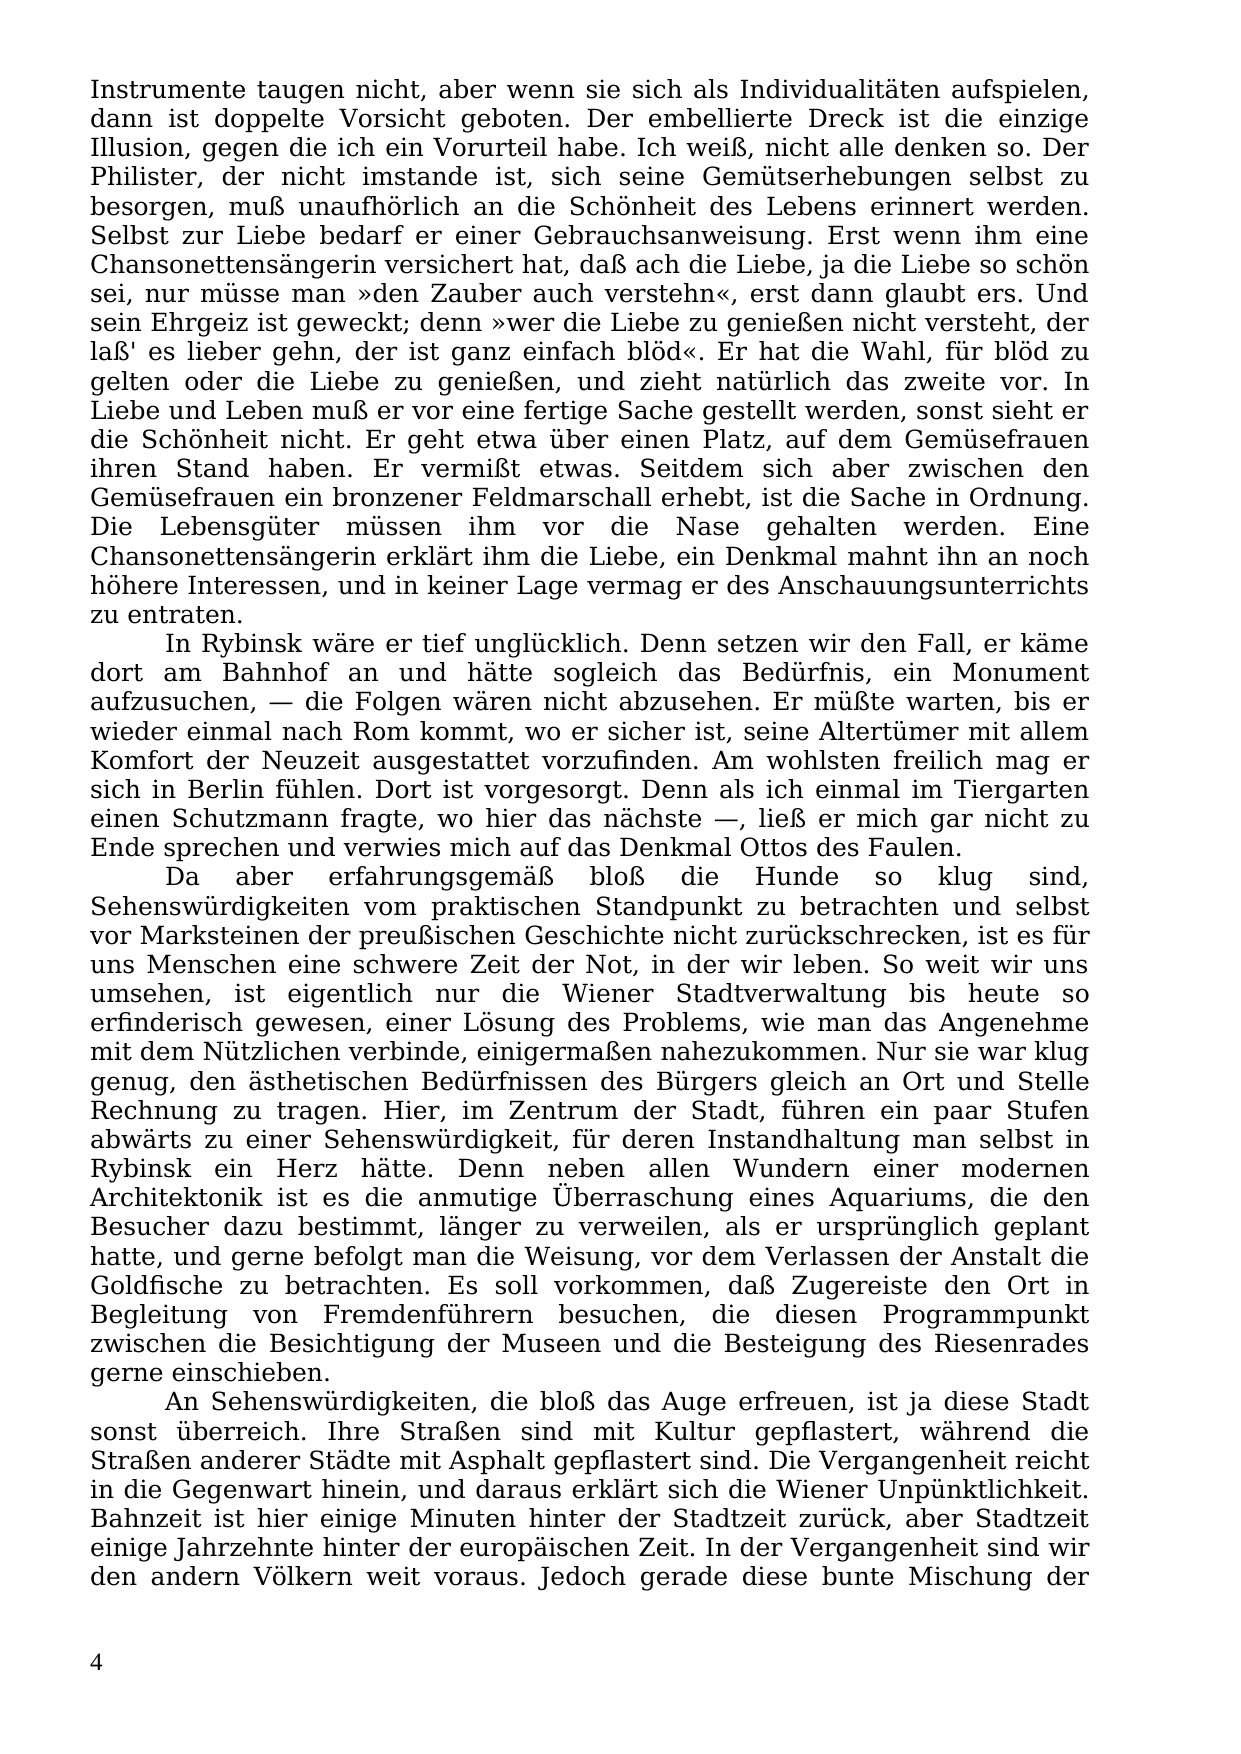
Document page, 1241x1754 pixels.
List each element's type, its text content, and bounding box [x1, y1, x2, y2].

text Da aber erfahrungsgemäß bloß die Hunde so klug sind, Sehenswürdigkeiten vom praktischen Standpunkt zu betrachten und selbst vor Marksteinen der preußischen Geschichte nicht zurückschrecken, ist es für uns Menschen eine schwere Zeit der Not, in der wir leben. So weit wir uns umsehen, ist eigentlich nur die Wiener Stadtverwaltung bis heute so erfinderisch gewesen, einer Lösung des Problems, wie man das Angenehme mit dem Nützlichen verbinde, einigermaßen nahezukommen. Nur sie war klug genug, den ästhetischen Bedürfnissen des Bürgers gleich an Ort und Stelle Rechnung zu tragen. Hier, im Zentrum der Stadt, führen ein paar Stufen abwärts zu einer Sehenswürdigkeit, für deren Instandhaltung man selbst in Rybinsk ein Herz hätte. Denn neben allen Wundern einer modernen Architektonik ist es die anmutige Überraschung eines Aquariums, die den Besucher dazu bestimmt, länger zu verweilen, als er ursprünglich geplant hatte, und gerne befolgt man die Weisung, vor dem Verlassen der Anstalt die Goldfische zu betrachten. Es soll vorkommen, daß Zugereiste den Ort in Begleitung von Fremdenführern besuchen, die diesen Programmpunkt zwischen die Besichtigung der Museen und die Besteigung des Riesenrades gerne einschieben. [90, 862, 1091, 1387]
text In Rybinsk wäre er tief unglücklich. Denn setzen wir den Fall, er käme dort am Bahnhof an und hätte sogleich das Bedürfnis, ein Monument aufzusuchen, — die Folgen wären nicht abzusehen. Er müßte warten, bis er wieder einmal nach Rom kommt, wo er sicher ist, seine Altertümer mit allem Komfort der Neuzeit ausgestattet vorzufinden. Am wohlsten freilich mag er sich in Berlin fühlen. Dort ist vorgesorgt. Denn als ich einmal im Tiergarten einen Schutzmann fragte, wo hier das nächste —, ließ er mich gar nicht zu Ende sprechen und verwies mich auf das Denkmal Ottos des Faulen. [90, 629, 1091, 862]
text Instrumente taugen nicht, aber wenn sie sich als Individualitäten aufspielen, dann ist doppelte Vorsicht geboten. Der embellierte Dreck ist die einzige Illusion, gegen die ich ein Vorurteil habe. Ich weiß, nicht alle denken so. Der Philister, der nicht imstande ist, sich seine Gemütserhebungen selbst zu besorgen, muß unaufhörlich an die Schönheit des Lebens erinnert werden. Selbst zur Liebe bedarf er einer Gebrauchsanweisung. Erst wenn ihm eine Chansonettensängerin versichert hat, daß ach die Liebe, ja die Liebe so schön sei, nur müsse man »den Zauber auch verstehn«, erst dann glaubt ers. Und sein Ehrgeiz ist geweckt; denn »wer die Liebe zu genießen nicht versteht, der laß' es lieber gehn, der ist ganz einfach blöd«. Er hat die Wahl, für blöd zu gelten oder die Liebe zu genießen, und zieht natürlich das zweite vor. In Liebe und Leben muß er vor eine fertige Sache gestellt werden, sonst sieht er die Schönheit nicht. Er geht etwa über einen Platz, auf dem Gemüsefrauen ihren Stand haben. Er vermißt etwas. Seitdem sich aber zwischen den Gemüsefrauen ein bronzener Feldmarschall erhebt, ist die Sache in Ordnung. Die Lebensgüter müssen ihm vor die Nase gehalten werden. Eine Chansonettensängerin erklärt ihm die Liebe, ein Denkmal mahnt ihn an noch höhere Interessen, und in keiner Lage vermag er des Anschauungsunterrichts zu entraten. [90, 75, 1091, 629]
text An Sehenswürdigkeiten, die bloß das Auge erfreuen, ist ja diese Stadt sonst überreich. Ihre Straßen sind mit Kultur gepflastert, während die Straßen anderer Städte mit Asphalt gepflastert sind. Die Vergangenheit reicht in die Gegenwart hinein, und daraus erklärt sich die Wiener Unpünktlichkeit. Bahnzeit ist hier einige Minuten hinter der Stadtzeit zurück, aber Stadtzeit einige Jahrzehnte hinter der europäischen Zeit. In der Vergangenheit sind wir den andern Völkern weit voraus. Jedoch gerade diese bunte Mischung der [90, 1387, 1091, 1592]
